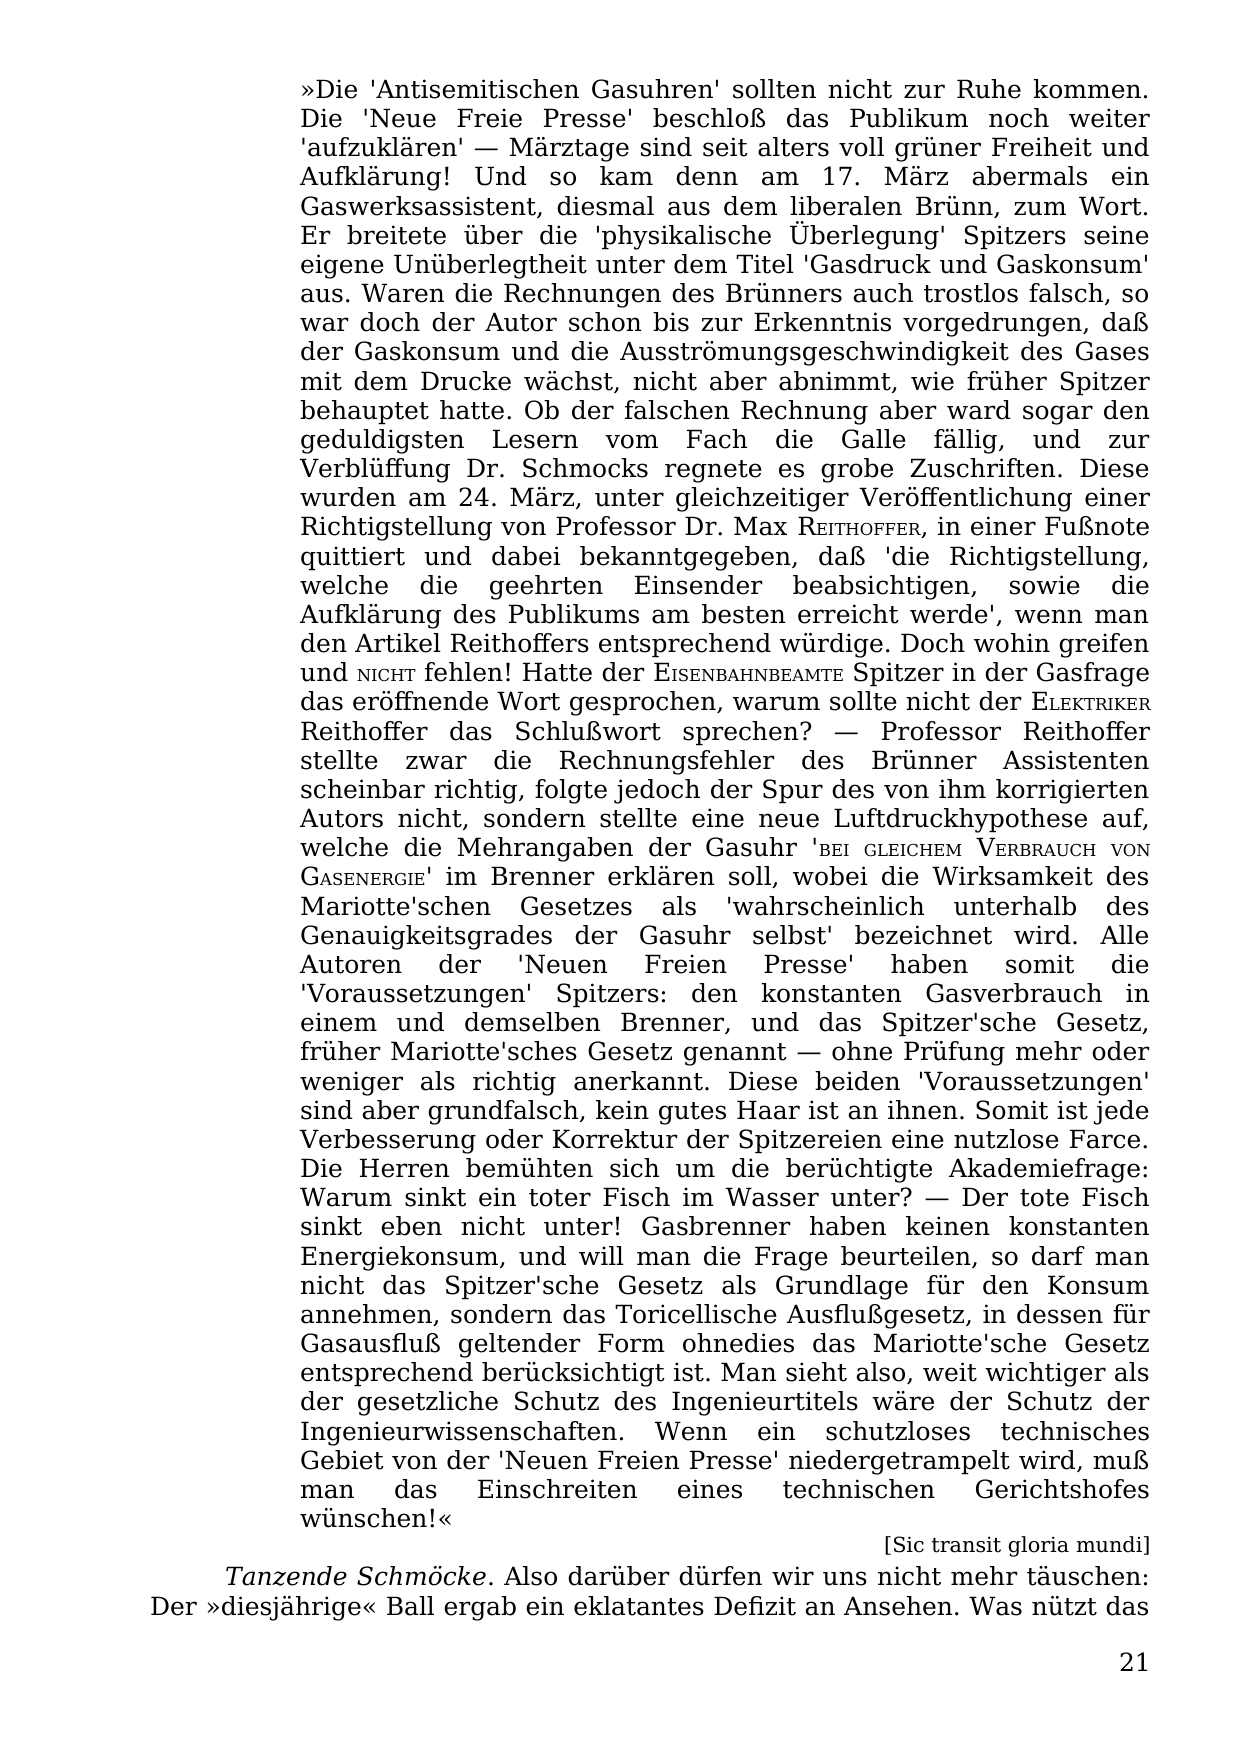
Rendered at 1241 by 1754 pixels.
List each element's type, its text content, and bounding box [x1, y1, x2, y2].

text Tanzende Schmöcke. Also darüber dürfen wir uns nicht mehr täuschen: Der »diesjährige« Ball ergab ein eklatantes Defizit an Ansehen. Was nützt das [150, 1558, 1151, 1621]
text »Die 'Antisemitischen Gasuhren' sollten nicht zur Ruhe kommen. Die 'Neue Freie Presse' beschloß das Publikum noch weiter 'aufzuklären' — Märztage sind seit alters voll grüner Freiheit und Aufklärung! Und so kam denn am 17. März abermals ein Gaswerksassistent, diesmal aus dem liberalen Brünn, zum Wort. Er breitete über die 'physikalische Überlegung' Spitzers seine eigene Unüberlegtheit unter dem Titel 'Gasdruck und Gaskonsum' aus. Waren die Rechnungen des Brünners auch trostlos falsch, so war doch der Autor schon bis zur Erkenntnis vorgedrungen, daß der Gaskonsum und die Ausströmungsgeschwindigkeit des Gases mit dem Drucke wächst, nicht aber abnimmt, wie früher Spitzer behauptet hatte. Ob der falschen Rechnung aber ward sogar den geduldigsten Lesern vom Fach die Galle fällig, und zur Verblüffung Dr. Schmocks regnete es grobe Zuschriften. Diese wurden am 24. März, unter gleichzeitiger Veröffentlichung einer Richtigstellung von Professor Dr. Max Reithoffer, in einer Fußnote quittiert und dabei bekanntgegeben, daß 'die Richtigstellung, welche die geehrten Einsender beabsichtigen, sowie die Aufklärung des Publikums am besten erreicht werde', wenn man den Artikel Reithoffers entsprechend würdige. Doch wohin greifen und nicht fehlen! Hatte der Eisenbahnbeamte Spitzer in der Gasfrage das eröffnende Wort gesprochen, warum sollte nicht der Elektriker Reithoffer das Schlußwort sprechen? — Professor Reithoffer stellte zwar die Rechnungsfehler des Brünner Assistenten scheinbar richtig, folgte jedoch der Spur des von ihm korrigierten Autors nicht, sondern stellte eine neue Luftdruckhypothese auf, welche die Mehrangaben der Gasuhr 'bei gleichem Verbrauch von Gasenergie' im Brenner erklären soll, wobei die Wirksamkeit des Mariotte'schen Gesetzes als 'wahrscheinlich unterhalb des Genauigkeitsgrades der Gasuhr selbst' bezeichnet wird. Alle Autoren der 'Neuen Freien Presse' haben somit die 'Voraussetzungen' Spitzers: den konstanten Gasverbrauch in einem und demselben Brenner, und das Spitzer'sche Gesetz, früher Mariotte'sches Gesetz genannt — ohne Prüfung mehr oder weniger als richtig anerkannt. Diese beiden 'Voraussetzungen' sind aber grundfalsch, kein gutes Haar ist an ihnen. Somit ist jede Verbesserung oder Korrektur der Spitzereien eine nutzlose Farce. Die Herren bemühten sich um die berüchtigte Akademiefrage: Warum sinkt ein toter Fisch im Wasser unter? — Der tote Fisch sinkt eben nicht unter! Gasbrenner haben keinen konstanten Energiekonsum, und will man die Frage beurteilen, so darf man nicht das Spitzer'sche Gesetz als Grundlage für den Konsum annehmen, sondern das Toricellische Ausflußgesetz, in dessen für Gasausfluß geltender Form ohnedies das Mariotte'sche Gesetz entsprechend berücksichtigt ist. Man sieht also, weit wichtiger als der gesetzliche Schutz des Ingenieurtitels wäre der Schutz der Ingenieurwissenschaften. Wenn ein schutzloses technisches Gebiet von der 'Neuen Freien Presse' niedergetrampelt wird, muß man das Einschreiten eines technischen Gerichtshofes wünschen!« [300, 75, 1151, 1533]
text [Sic transit gloria mundi] [150, 1533, 1151, 1558]
